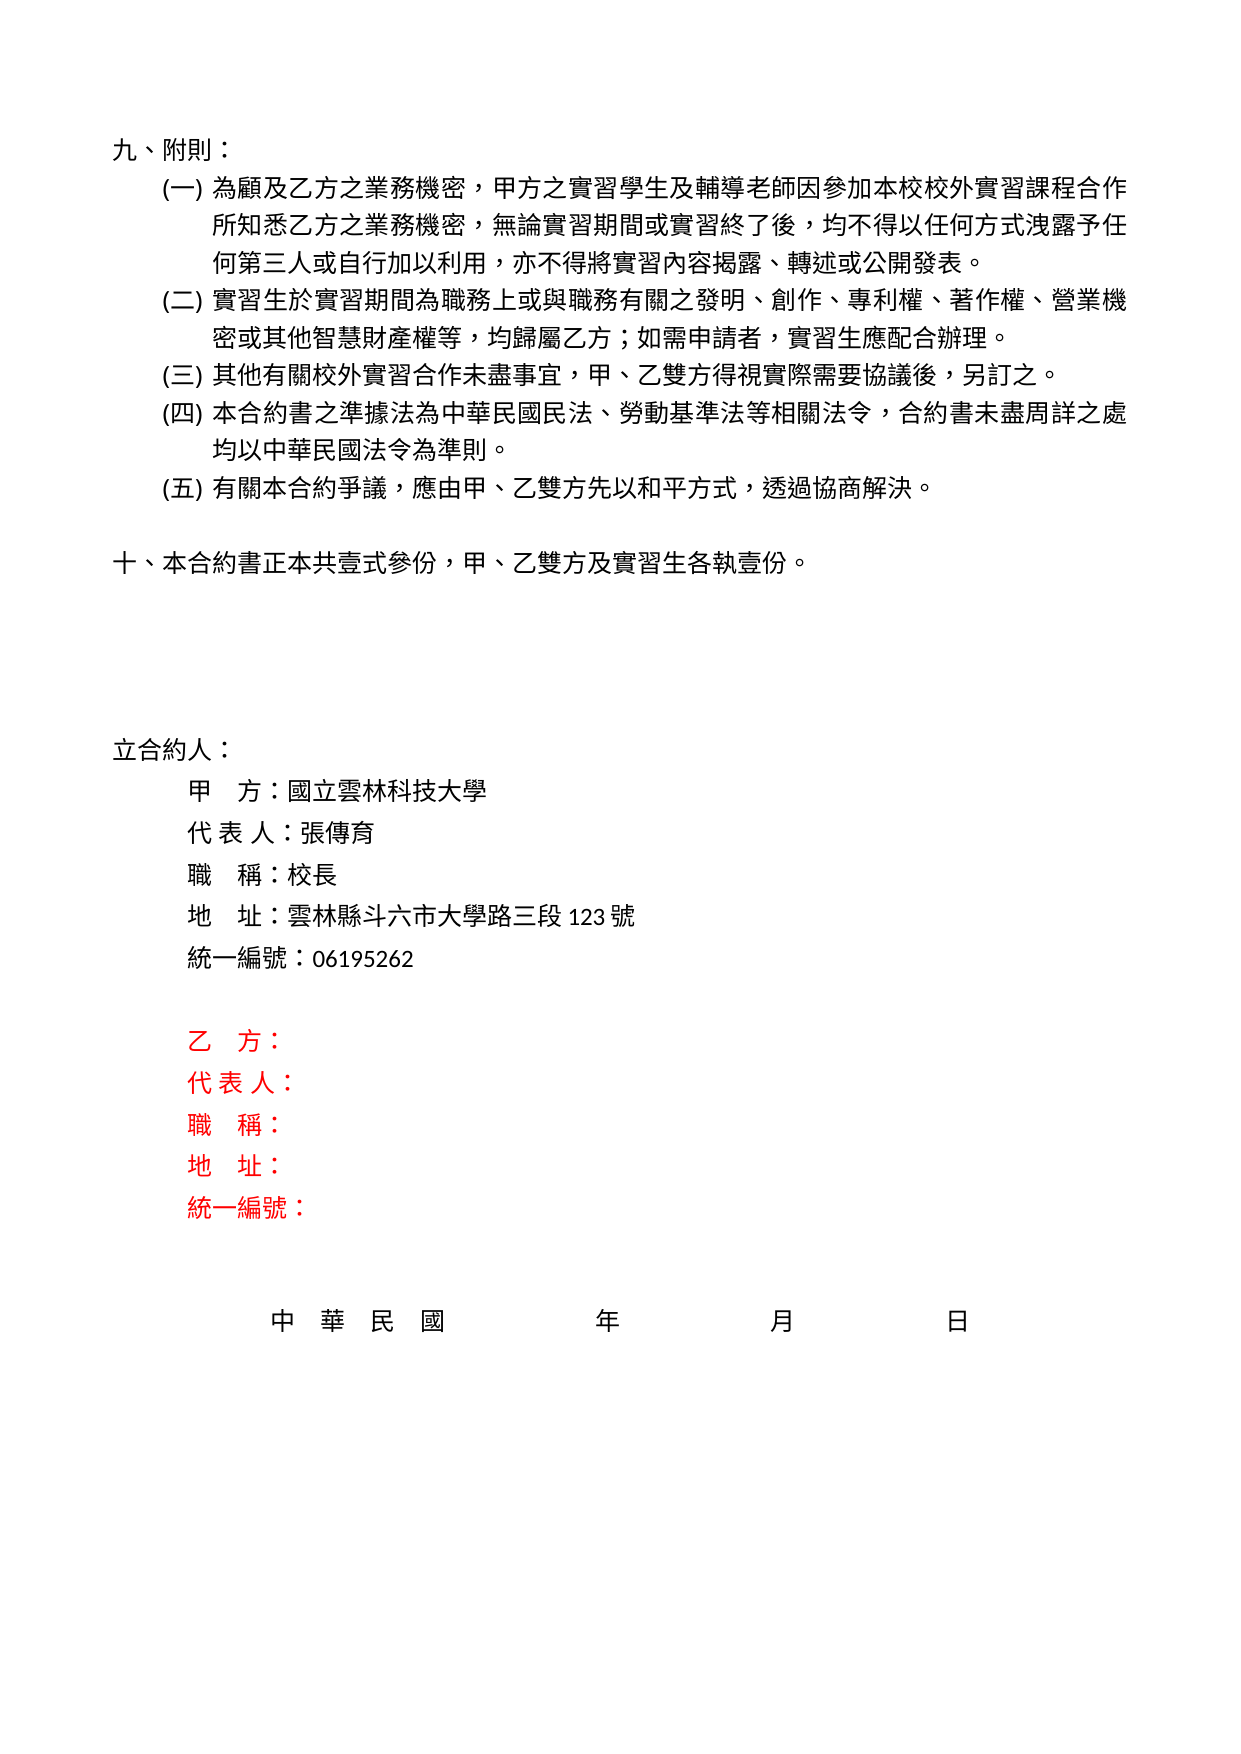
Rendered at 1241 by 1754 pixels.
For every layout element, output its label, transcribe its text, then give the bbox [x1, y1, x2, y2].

text 地址：雲林縣斗六市大學路三段123號 [187, 892, 1128, 934]
text 九、附則： [112, 130, 1128, 167]
text 統一編號： [171, 1184, 1128, 1226]
text 職稱： [171, 1101, 1128, 1142]
list 為顧及乙方之業務機密，甲方之實習學生及輔導老師因參加本校校外實習課程合作所知悉乙方之業務機密，無論實習期間或實習終了後，均不得以任何方式洩露予任何第三人或自行加以利用，亦不得將實習內容揭露、轉述或公開發表。 [162, 167, 1128, 280]
text 乙方： [171, 1017, 1128, 1059]
text 中 華 民 國 年 月 日 [112, 1301, 1128, 1338]
text 統一編號：06195262 [187, 934, 1128, 976]
text 立合約人： [112, 730, 1128, 767]
list 其他有關校外實習合作未盡事宜，甲、乙雙方得視實際需要協議後，另訂之。 [162, 355, 1128, 392]
text 甲方：國立雲林科技大學 [187, 767, 1128, 809]
text 地址： [171, 1142, 1128, 1184]
text 十、本合約書正本共壹式參份，甲、乙雙方及實習生各執壹份。 [112, 542, 1128, 580]
list 本合約書之準據法為中華民國民法、勞動基準法等相關法令，合約書未盡周詳之處，均以中華民國法令為準則。 [162, 392, 1128, 467]
list 實習生於實習期間為職務上或與職務有關之發明、創作、專利權、著作權、營業機密或其他智慧財產權等，均歸屬乙方；如需申請者，實習生應配合辦理。 [162, 280, 1128, 355]
text 職稱：校長 [187, 851, 1128, 892]
text 代表人： [171, 1059, 1128, 1101]
list 有關本合約爭議，應由甲、乙雙方先以和平方式，透過協商解決。 [162, 467, 1128, 505]
text 代表人：張傳育 [187, 809, 1128, 851]
